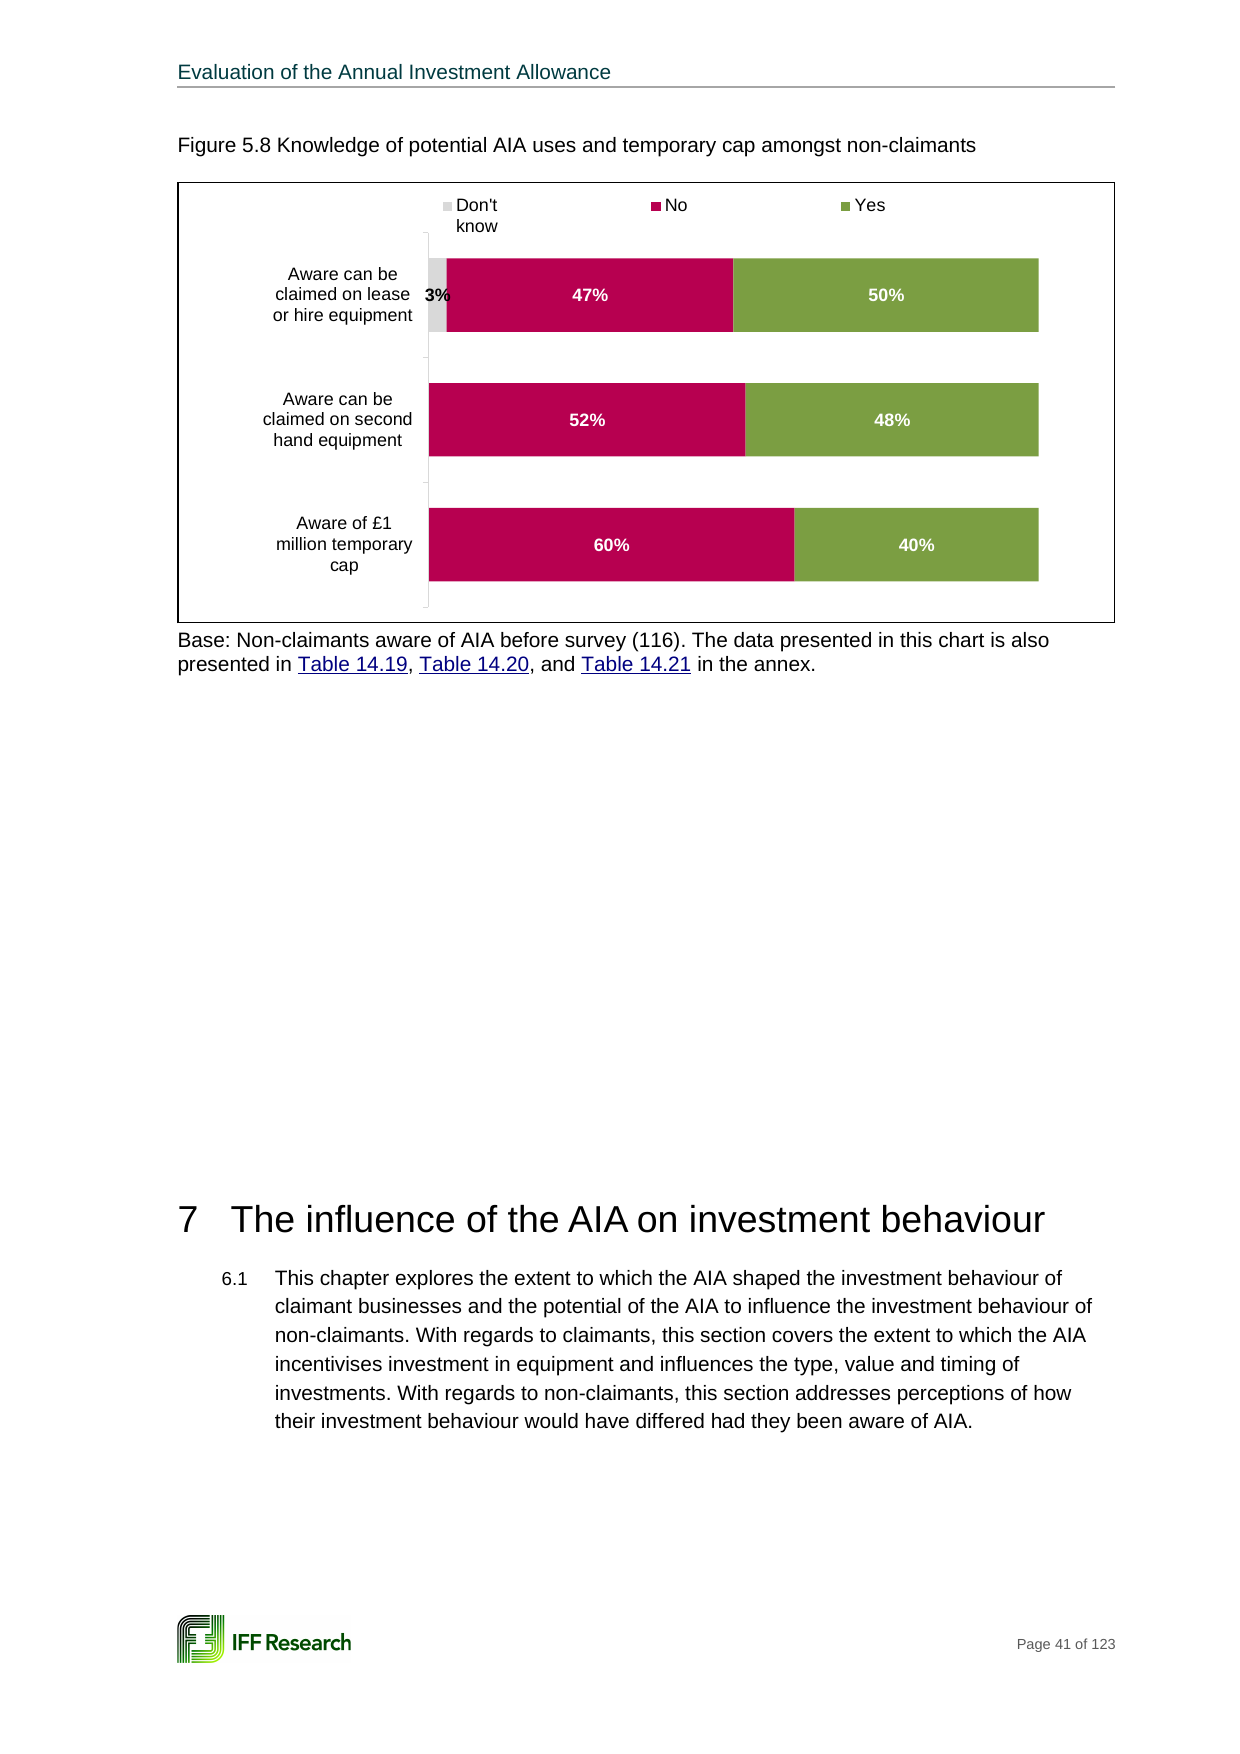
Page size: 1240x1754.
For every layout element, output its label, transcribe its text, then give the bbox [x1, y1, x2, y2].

text Base: Non-claimants aware of AIA before survey (116). The data presented in this chart is also presented in Table 14.19, Table 14.20, and Table 14.21 in the annex. [177, 628, 1115, 676]
list This chapter explores the extent to which the AIA shaped the investment behaviour of claimant businesses and the potential of the AIA to influence the investment behaviour of non-claimants. With regards to claimants, this section covers the extent to which the AIA incentivises investment in equipment and influences the type, value and timing of investments. With regards to non-claimants, this section addresses perceptions of how their investment behaviour would have differed had they been aware of AIA. [221, 1266, 1115, 1433]
subtitle Figure 5.8 Knowledge of potential AIA uses and temporary cap amongst non-claimants [177, 133, 1115, 157]
subtitle The influence of the AIA on investment behaviour [177, 1197, 1115, 1241]
